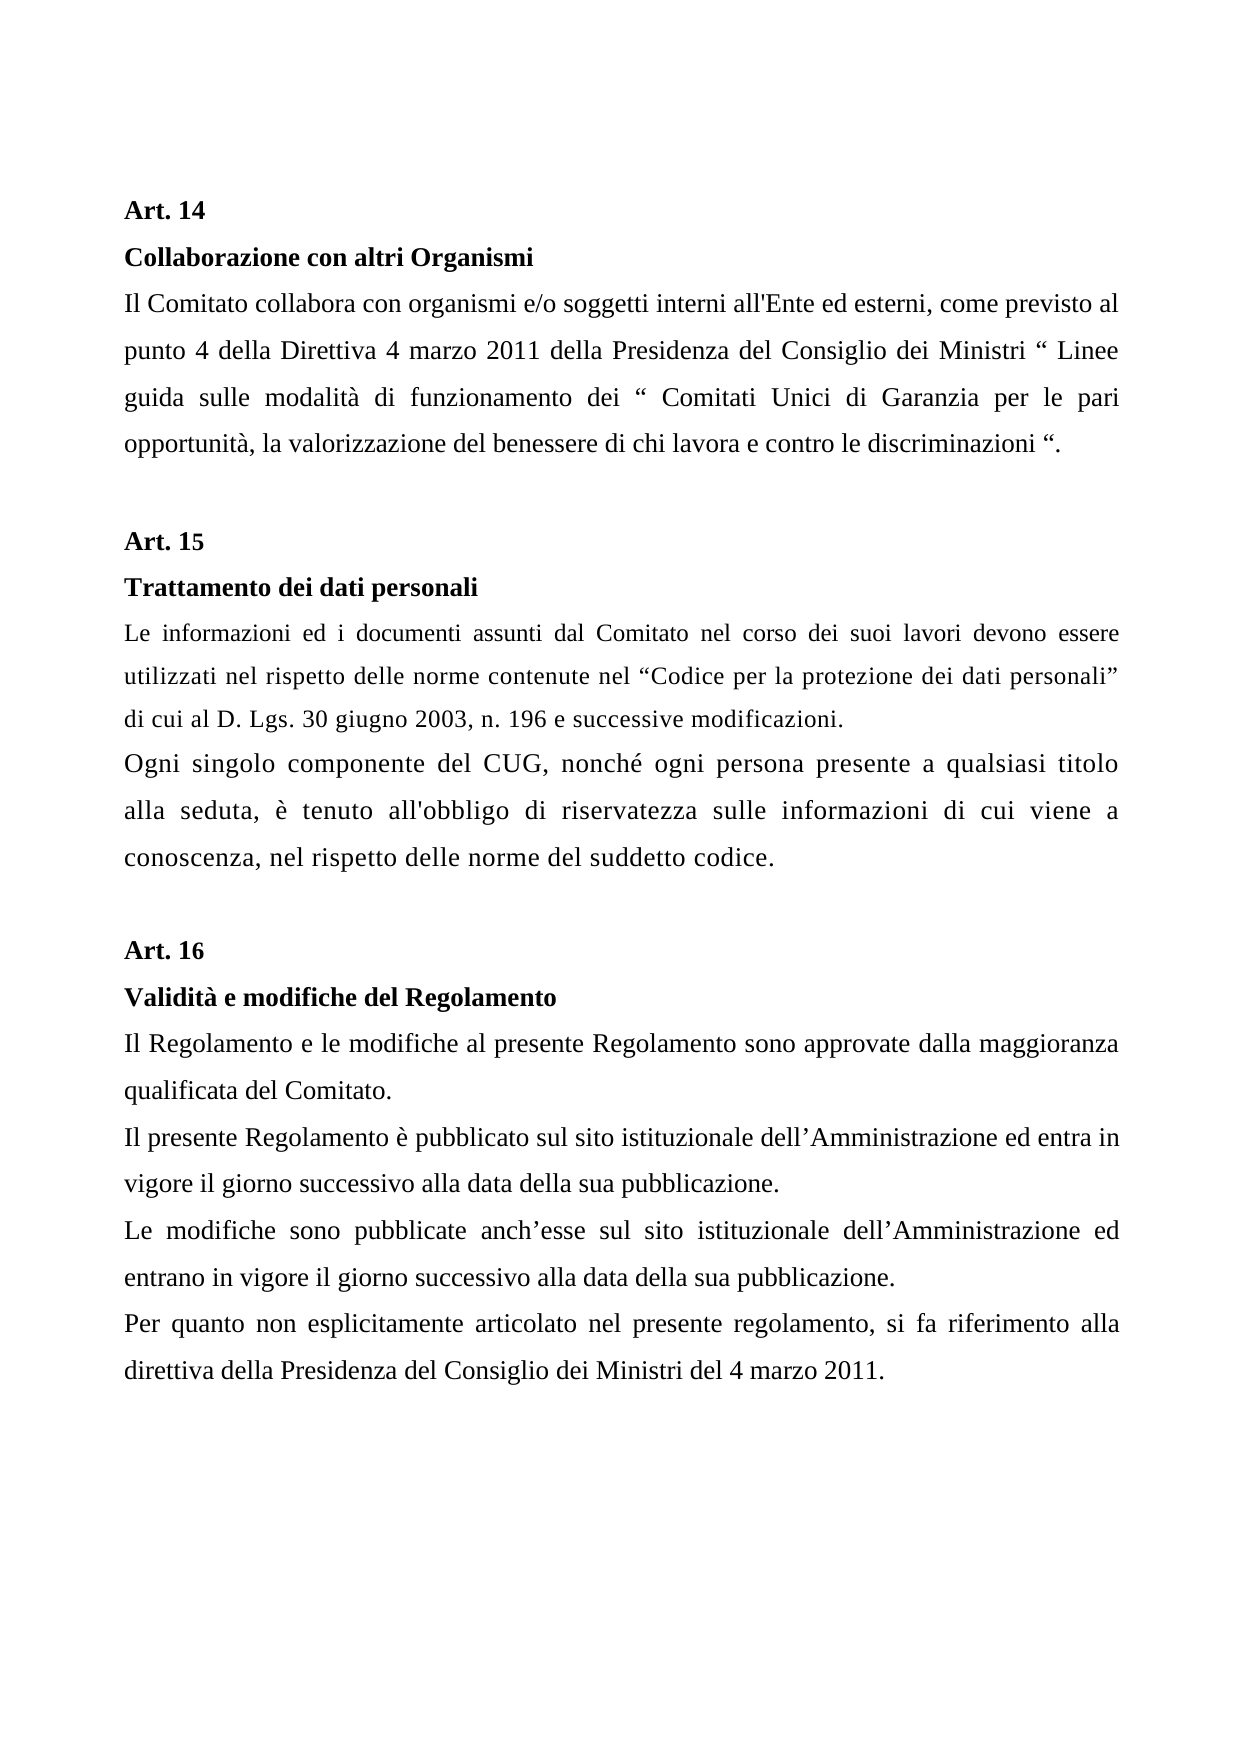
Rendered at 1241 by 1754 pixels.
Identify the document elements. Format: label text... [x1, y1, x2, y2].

text Art. 15 [124, 525, 1121, 556]
text Il Comitato collabora con organismi e/o soggetti interni all'Ente ed esterni, come previsto al punto 4 della Direttiva 4 marzo 2011 della Presidenza del Consiglio dei Ministri “ Linee guida sulle modalità di funzionamento dei “ Comitati Unici di Garanzia per le pari opportunità, la valorizzazione del benessere di chi lavora e contro le discriminazioni “. [124, 288, 1121, 459]
text Trattamento dei dati personali [124, 571, 1121, 602]
text Le modifiche sono pubblicate anch’esse sul sito istituzionale dell’Amministrazione ed entrano in vigore il giorno successivo alla data della sua pubblicazione. [124, 1214, 1121, 1292]
text Art. 14 [124, 194, 1121, 225]
text Per quanto non esplicitamente articolato nel presente regolamento, si fa riferimento alla direttiva della Presidenza del Consiglio dei Ministri del 4 marzo 2011. [124, 1307, 1121, 1385]
text Il presente Regolamento è pubblicato sul sito istituzionale dell’Amministrazione ed entra in vigore il giorno successivo alla data della sua pubblicazione. [124, 1121, 1121, 1198]
text Il Regolamento e le modifiche al presente Regolamento sono approvate dalla maggioranza qualificata del Comitato. [124, 1027, 1121, 1105]
text Collaborazione con altri Organismi [124, 241, 1121, 272]
text Validità e modifiche del Regolamento [124, 981, 1121, 1012]
text Ogni singolo componente del CUG, nonché ogni persona presente a qualsiasi titolo alla seduta, è tenuto all'obbligo di riservatezza sulle informazioni di cui viene a conoscenza, nel rispetto delle norme del suddetto codice. [124, 747, 1121, 872]
text Art. 16 [124, 934, 1121, 965]
text Le informazioni ed i documenti assunti dal Comitato nel corso dei suoi lavori devono essere utilizzati nel rispetto delle norme contenute nel “Codice per la protezione dei dati personali” di cui al D. Lgs. 30 giugno 2003, n. 196 e successive modificazioni. [124, 618, 1121, 733]
